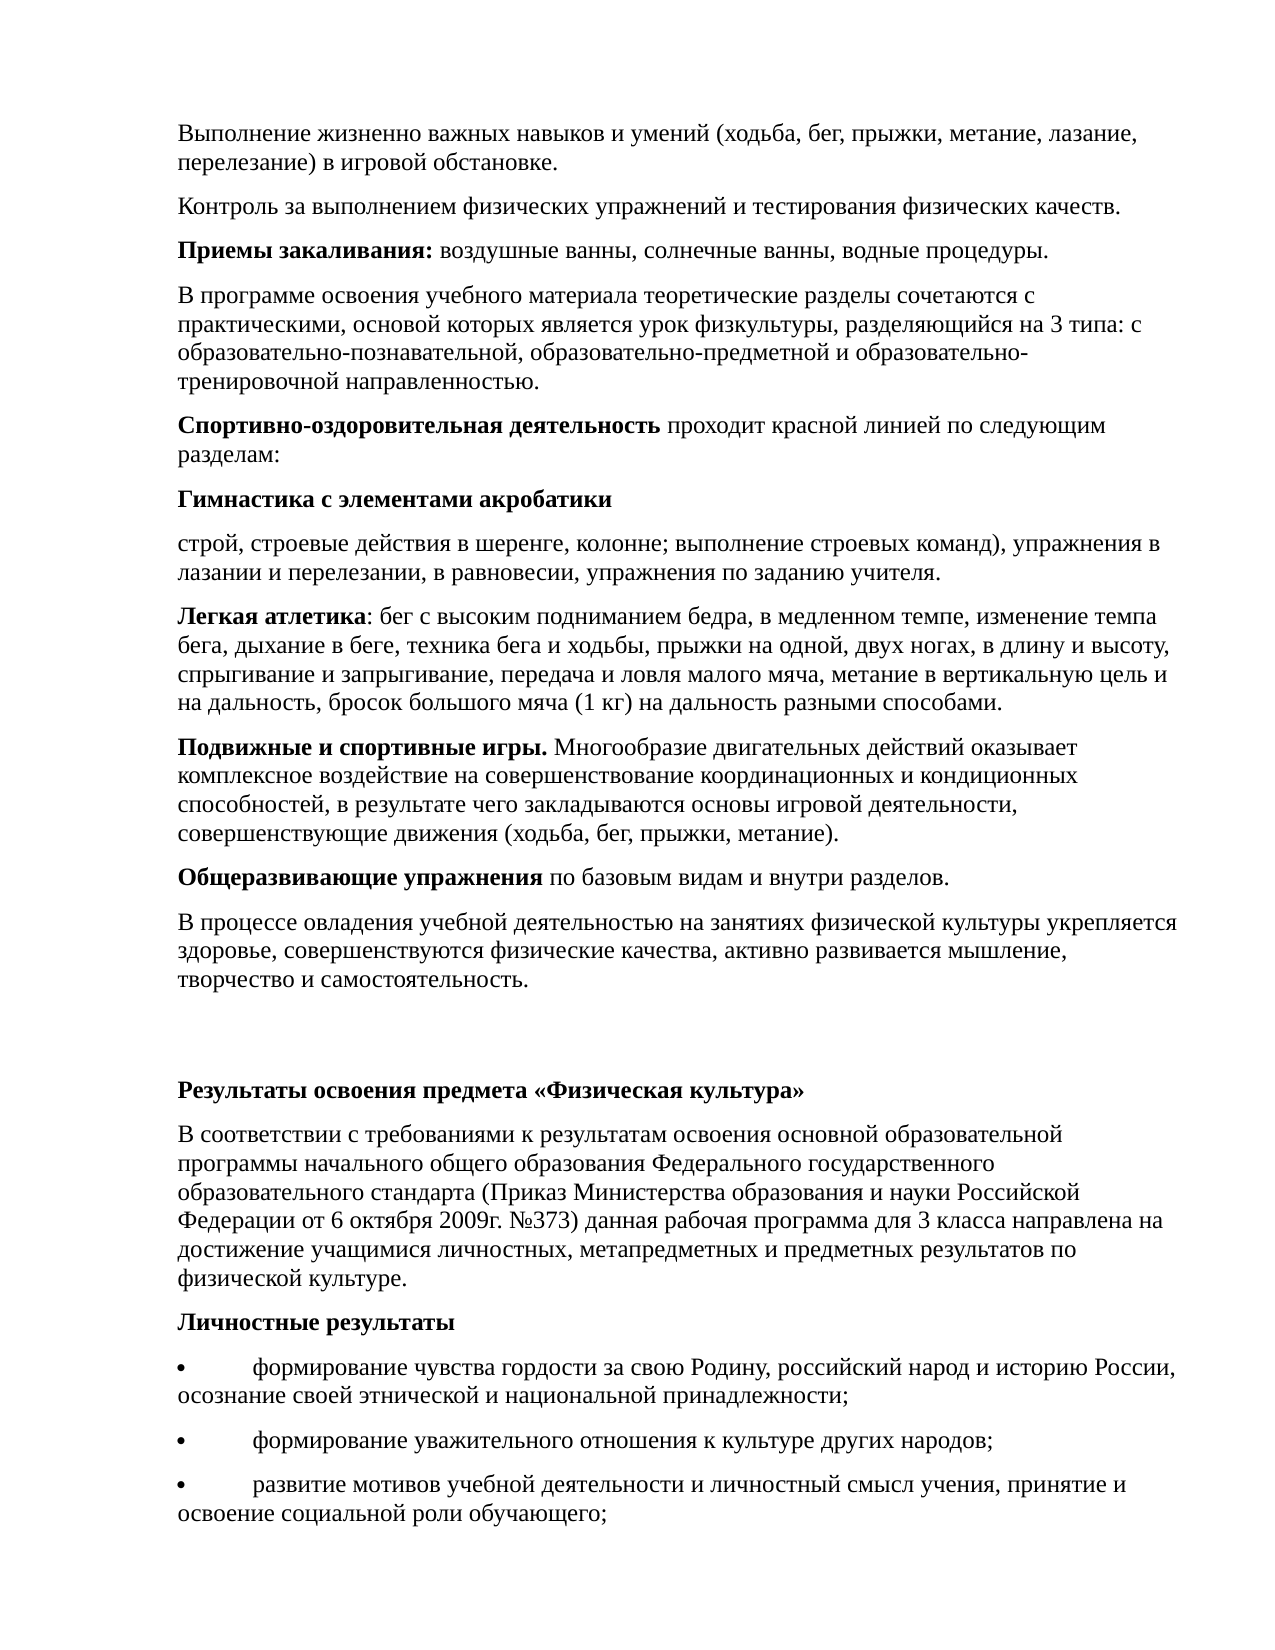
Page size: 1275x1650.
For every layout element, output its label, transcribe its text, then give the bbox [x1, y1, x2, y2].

text Контроль за выполнением физических упражнений и тестирования физических качеств. [177, 191, 1186, 220]
text Приемы закаливания: воздушные ванны, солнечные ванны, водные процедуры. [177, 236, 1186, 264]
text Выполнение жизненно важных навыков и умений (ходьба, бег, прыжки, метание, лазание, перелезание) в игровой обстановке. [177, 118, 1186, 176]
text строй, строевые действия в шеренге, колонне; выполнение строевых команд), упражнения в лазании и перелезании, в равновесии, упражнения по заданию учителя. [177, 528, 1186, 586]
text В процессе овладения учебной деятельностью на занятиях физической культуры укрепляется здоровье, совершенствуются физические качества, активно развивается мышление, творчество и самостоятельность. [177, 907, 1186, 993]
text В программе освоения учебного материала теоретические разделы сочетаются с практическими, основой которых является урок физкультуры, разделяющийся на 3 типа: с образовательно-познавательной, образовательно-предметной и образовательно-тренировочной направленностью. [177, 280, 1186, 395]
text Легкая атлетика: бег с высоким подниманием бедра, в медленном темпе, изменение темпа бега, дыхание в беге, техника бега и ходьбы, прыжки на одной, двух ногах, в длину и высоту, спрыгивание и запрыгивание, передача и ловля малого мяча, метание в вертикальную цель и на дальность, бросок большого мяча (1 кг) на дальность разными способами. [177, 601, 1186, 716]
text Общеразвивающие упражнения по базовым видам и внутри разделов. [177, 862, 1186, 891]
text Подвижные и спортивные игры. Многообразие двигательных действий оказывает комплексное воздействие на совершенствование координационных и кондиционных способностей, в результате чего закладываются основы игровой деятельности, совершенствующие движения (ходьба, бег, прыжки, метание). [177, 732, 1186, 847]
list формирование уважительного отношения к культуре других народов; [177, 1425, 1186, 1453]
text Спортивно-оздоровительная деятельность проходит красной линией по следующим разделам: [177, 411, 1186, 468]
list формирование чувства гордости за свою Родину, российский народ и историю России, осознание своей этнической и национальной принадлежности; [177, 1352, 1186, 1409]
text В соответствии с требованиями к результатам освоения основной образовательной программы начального общего образования Федерального государственного образовательного стандарта (Приказ Министерства образования и науки Российской Федерации от 6 октября 2009г. №373) данная рабочая программа для 3 класса направлена на достижение учащимися личностных, метапредметных и предметных результатов по физической культуре. [177, 1119, 1186, 1292]
text Гимнастика с элементами акробатики [177, 484, 1186, 512]
list развитие мотивов учебной деятельности и личностный смысл учения, принятие и освоение социальной роли обучающего; [177, 1469, 1186, 1527]
text Личностные результаты [177, 1307, 1186, 1336]
text Результаты освоения предмета «Физическая культура» [177, 1075, 1186, 1103]
